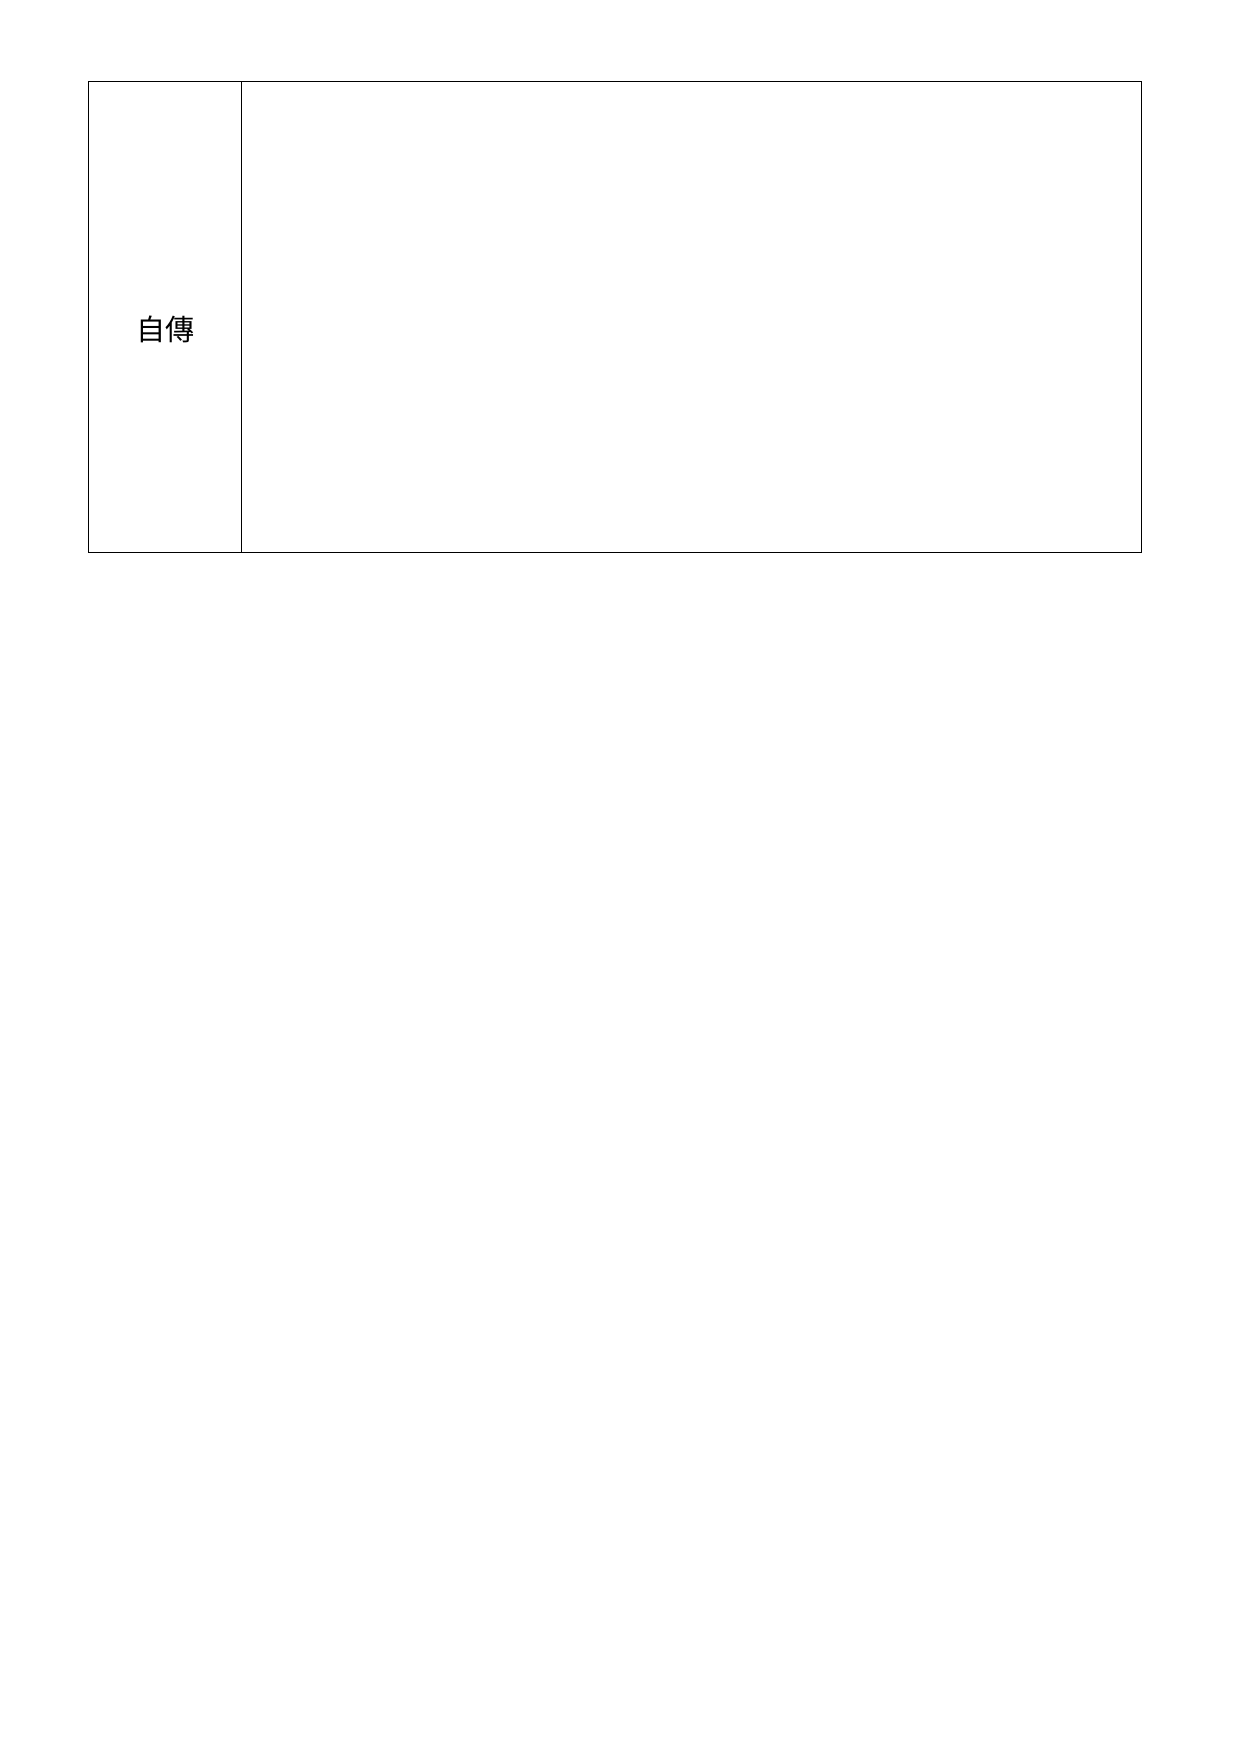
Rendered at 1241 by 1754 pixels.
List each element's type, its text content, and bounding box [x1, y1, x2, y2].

table_cell [242, 82, 1141, 552]
table_cell 自傳 [89, 82, 241, 552]
